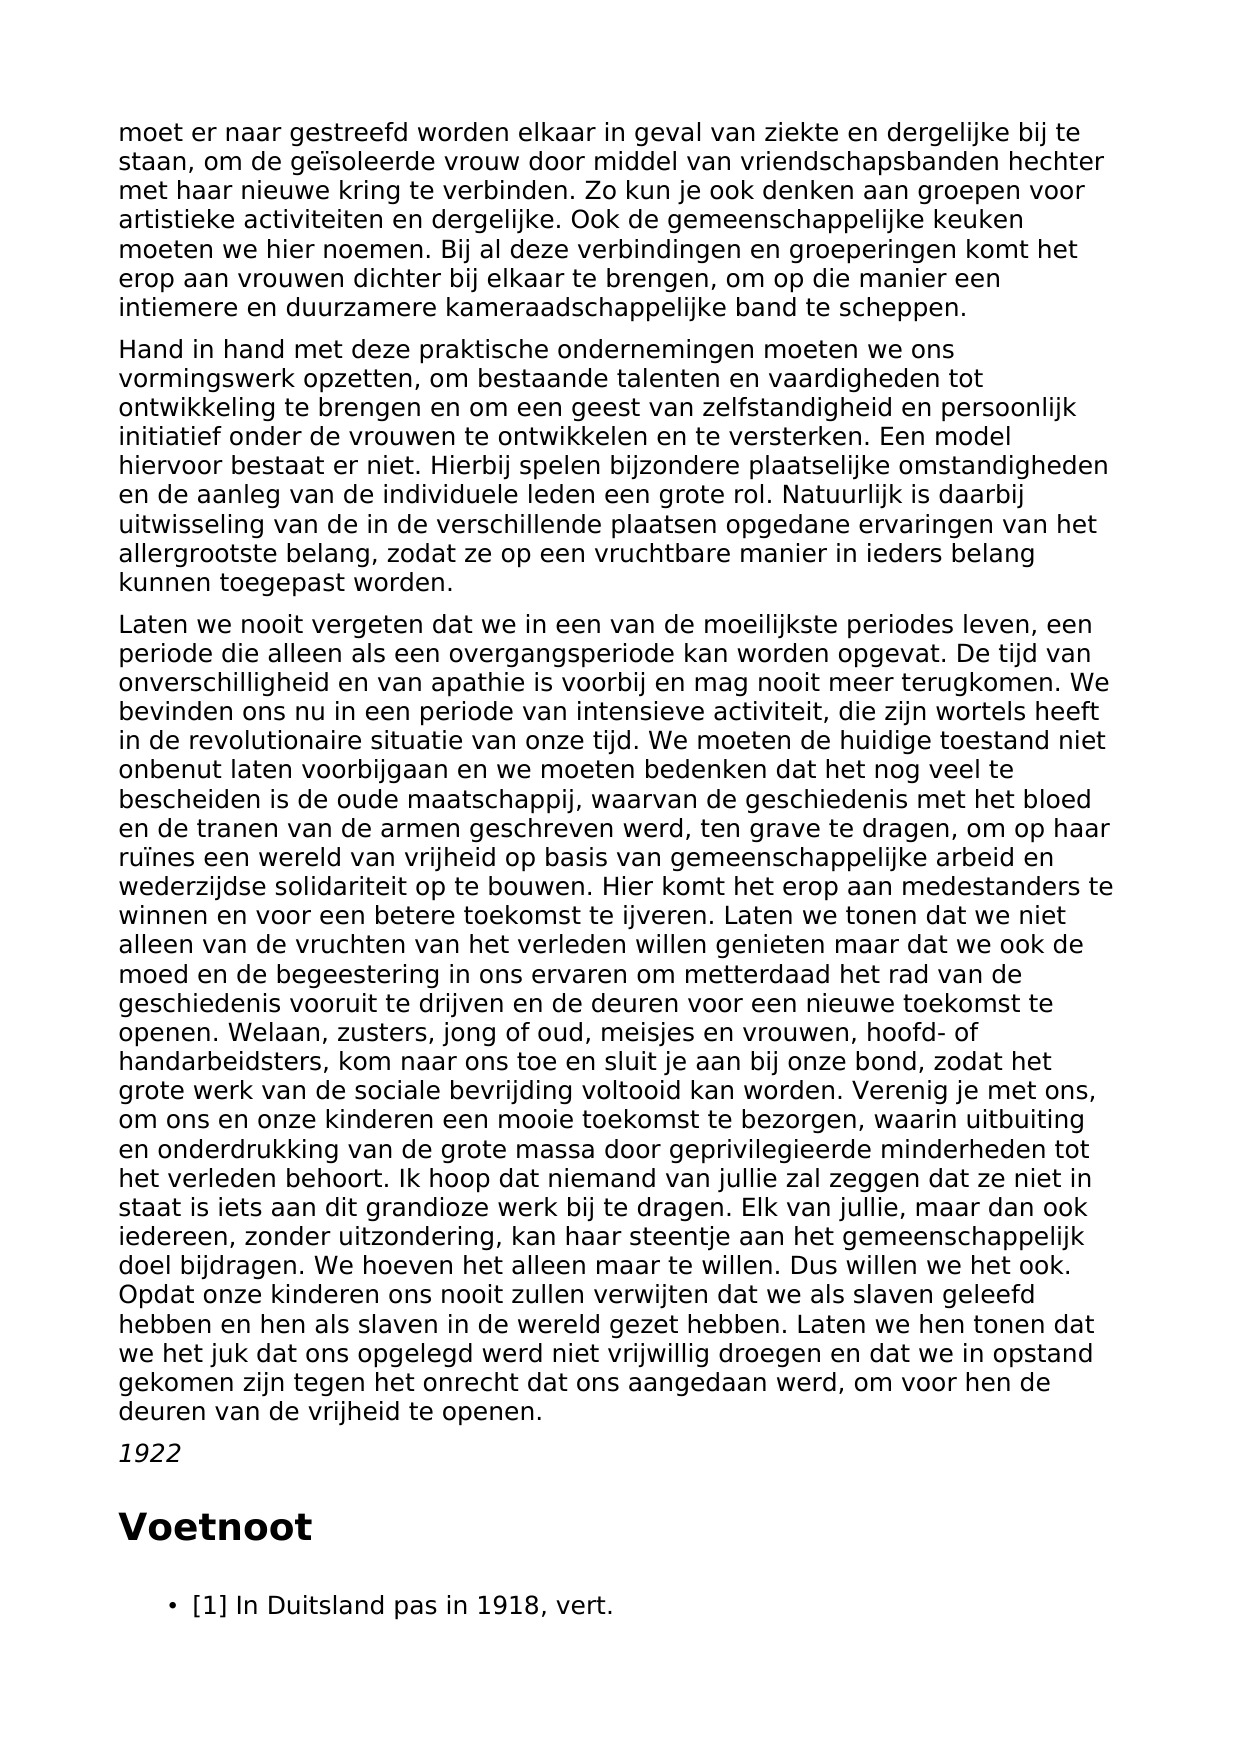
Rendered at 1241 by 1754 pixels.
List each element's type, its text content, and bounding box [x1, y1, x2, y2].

text 1922 [118, 1439, 1122, 1468]
text Hand in hand met deze praktische ondernemingen moeten we ons vormingswerk opzetten, om bestaande talenten en vaardigheden tot ontwikkeling te brengen en om een geest van zelfstandigheid en persoonlijk initiatief onder de vrouwen te ontwikkelen en te versterken. Een model hiervoor bestaat er niet. Hierbij spelen bijzondere plaatselijke omstandigheden en de aanleg van de individuele leden een grote rol. Natuurlijk is daarbij uitwisseling van de in de verschillende plaatsen opgedane ervaringen van het allergrootste belang, zodat ze op een vruchtbare manier in ieders belang kunnen toegepast worden. [118, 335, 1122, 597]
list [1] In Duitsland pas in 1918, vert. [177, 1591, 1122, 1620]
text moet er naar gestreefd worden elkaar in geval van ziekte en dergelijke bij te staan, om de geïsoleerde vrouw door middel van vriendschapsbanden hechter met haar nieuwe kring te verbinden. Zo kun je ook denken aan groepen voor artistieke activiteiten en dergelijke. Ook de gemeenschappelijke keuken moeten we hier noemen. Bij al deze verbindingen en groeperingen komt het erop aan vrouwen dichter bij elkaar te brengen, om op die manier een intiemere en duurzamere kameraadschappelijke band te scheppen. [118, 118, 1122, 322]
subtitle Voetnoot [118, 1506, 1122, 1549]
text Laten we nooit vergeten dat we in een van de moeilijkste periodes leven, een periode die alleen als een overgangsperiode kan worden opgevat. De tijd van onverschilligheid en van apathie is voorbij en mag nooit meer terugkomen. We bevinden ons nu in een periode van intensieve activiteit, die zijn wortels heeft in de revolutionaire situatie van onze tijd. We moeten de huidige toestand niet onbenut laten voorbijgaan en we moeten bedenken dat het nog veel te bescheiden is de oude maatschappij, waarvan de geschiedenis met het bloed en de tranen van de armen geschreven werd, ten grave te dragen, om op haar ruïnes een wereld van vrijheid op basis van gemeenschappelijke arbeid en wederzijdse solidariteit op te bouwen. Hier komt het erop aan medestanders te winnen en voor een betere toekomst te ijveren. Laten we tonen dat we niet alleen van de vruchten van het verleden willen genieten maar dat we ook de moed en de begeestering in ons ervaren om metterdaad het rad van de geschiedenis vooruit te drijven en de deuren voor een nieuwe toekomst te openen. Welaan, zusters, jong of oud, meisjes en vrouwen, hoofd- of handarbeidsters, kom naar ons toe en sluit je aan bij onze bond, zodat het grote werk van de sociale bevrijding voltooid kan worden. Verenig je met ons, om ons en onze kinderen een mooie toekomst te bezorgen, waarin uitbuiting en onderdrukking van de grote massa door geprivilegieerde minderheden tot het verleden behoort. Ik hoop dat niemand van jullie zal zeggen dat ze niet in staat is iets aan dit grandioze werk bij te dragen. Elk van jullie, maar dan ook iedereen, zonder uitzondering, kan haar steentje aan het gemeenschappelijk doel bijdragen. We hoeven het alleen maar te willen. Dus willen we het ook. Opdat onze kinderen ons nooit zullen verwijten dat we als slaven geleefd hebben en hen als slaven in de wereld gezet hebben. Laten we hen tonen dat we het juk dat ons opgelegd werd niet vrijwillig droegen en dat we in opstand gekomen zijn tegen het onrecht dat ons aangedaan werd, om voor hen de deuren van de vrijheid te openen. [118, 610, 1122, 1426]
